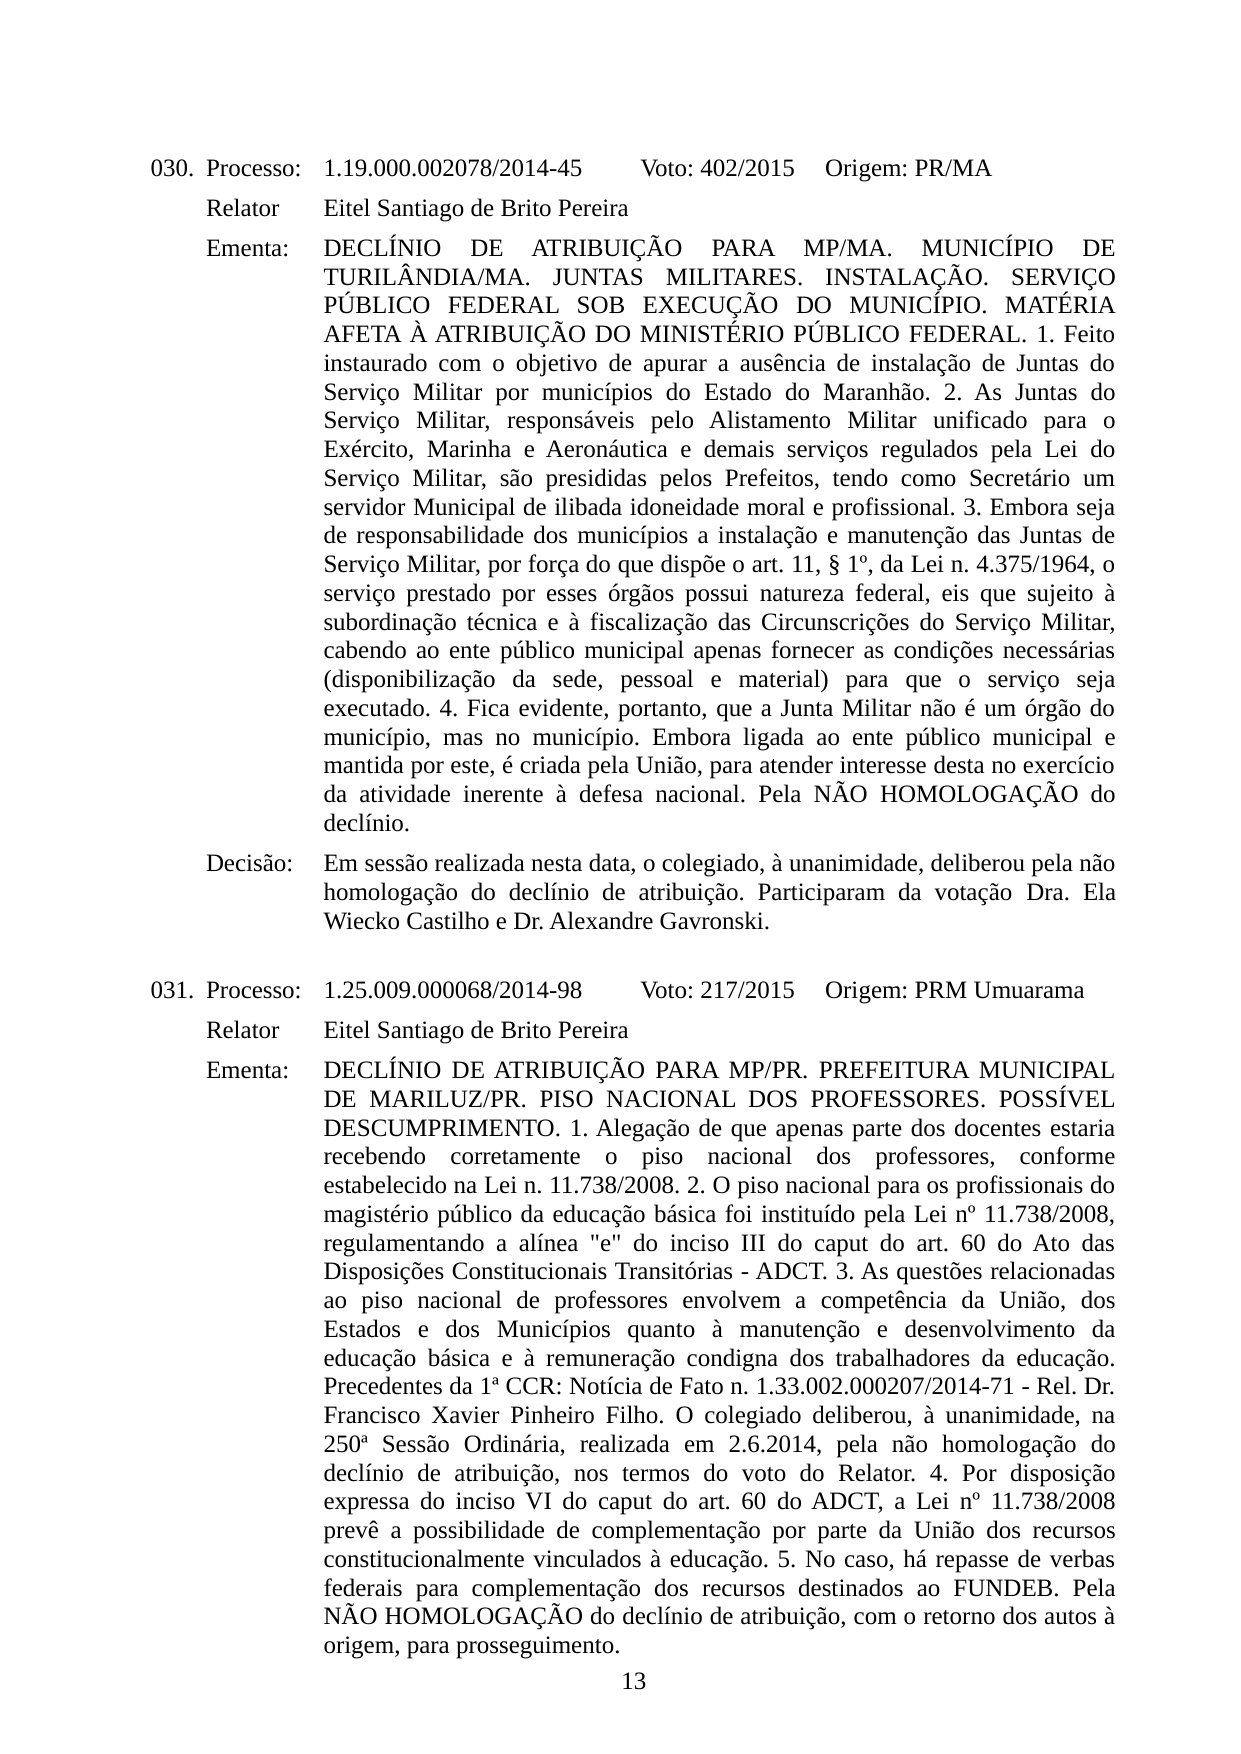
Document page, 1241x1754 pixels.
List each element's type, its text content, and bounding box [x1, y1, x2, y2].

table_cell Ementa: [200, 1049, 318, 1664]
table_cell [145, 1009, 200, 1049]
table_cell Em sessão realizada nesta data, o colegiado, à unanimidade, deliberou pela não homologação do declínio de atribuição. Participaram da votação Dra. Ela Wiecko Castilho e Dr. Alexandre Gavronski. [318, 843, 1122, 940]
table_cell [145, 1049, 200, 1664]
table_cell Eitel Santiago de Brito Pereira [318, 1009, 1122, 1049]
table_header 1.25.009.000068/2014-98 [318, 969, 634, 1009]
table_cell DECLÍNIO DE ATRIBUIÇÃO PARA MP/MA. MUNICÍPIO DE TURILÂNDIA/MA. JUNTAS MILITARES. INSTALAÇÃO. SERVIÇO PÚBLICO FEDERAL SOB EXECUÇÃO DO MUNICÍPIO. MATÉRIA AFETA À ATRIBUIÇÃO DO MINISTÉRIO PÚBLICO FEDERAL. 1. Feito instaurado com o objetivo de apurar a ausência de instalação de Juntas do Serviço Militar por municípios do Estado do Maranhão. 2. As Juntas do Serviço Militar, responsáveis pelo Alistamento Militar unificado para o Exército, Marinha e Aeronáutica e demais serviços regulados pela Lei do Serviço Militar, são presididas pelos Prefeitos, tendo como Secretário um servidor Municipal de ilibada idoneidade moral e profissional. 3. Embora seja de responsabilidade dos municípios a instalação e manutenção das Juntas de Serviço Militar, por força do que dispõe o art. 11, § 1º, da Lei n. 4.375/1964, o serviço prestado por esses órgãos possui natureza federal, eis que sujeito à subordinação técnica e à fiscalização das Circunscrições do Serviço Militar, cabendo ao ente público municipal apenas fornecer as condições necessárias (disponibilização da sede, pessoal e material) para que o serviço seja executado. 4. Fica evidente, portanto, que a Junta Militar não é um órgão do município, mas no município. Embora ligada ao ente público municipal e mantida por este, é criada pela União, para atender interesse desta no exercício da atividade inerente à defesa nacional. Pela NÃO HOMOLOGAÇÃO do declínio. [318, 227, 1122, 842]
table_header 030. [145, 147, 200, 187]
table_header Processo: [200, 969, 318, 1009]
table_header Origem: PRM Umuarama [819, 969, 1122, 1009]
table_cell Relator [200, 1009, 318, 1049]
table_cell [145, 843, 200, 940]
table_header Origem: PR/MA [819, 147, 1122, 187]
table_cell DECLÍNIO DE ATRIBUIÇÃO PARA MP/PR. PREFEITURA MUNICIPAL DE MARILUZ/PR. PISO NACIONAL DOS PROFESSORES. POSSÍVEL DESCUMPRIMENTO. 1. Alegação de que apenas parte dos docentes estaria recebendo corretamente o piso nacional dos professores, conforme estabelecido na Lei n. 11.738/2008. 2. O piso nacional para os profissionais do magistério público da educação básica foi instituído pela Lei nº 11.738/2008, regulamentando a alínea "e" do inciso III do caput do art. 60 do Ato das Disposições Constitucionais Transitórias - ADCT. 3. As questões relacionadas ao piso nacional de professores envolvem a competência da União, dos Estados e dos Municípios quanto à manutenção e desenvolvimento da educação básica e à remuneração condigna dos trabalhadores da educação. Precedentes da 1ª CCR: Notícia de Fato n. 1.33.002.000207/2014-71 - Rel. Dr. Francisco Xavier Pinheiro Filho. O colegiado deliberou, à unanimidade, na 250ª Sessão Ordinária, realizada em 2.6.2014, pela não homologação do declínio de atribuição, nos termos do voto do Relator. 4. Por disposição expressa do inciso VI do caput do art. 60 do ADCT, a Lei nº 11.738/2008 prevê a possibilidade de complementação por parte da União dos recursos constitucionalmente vinculados à educação. 5. No caso, há repasse de verbas federais para complementação dos recursos destinados ao FUNDEB. Pela NÃO HOMOLOGAÇÃO do declínio de atribuição, com o retorno dos autos à origem, para prosseguimento. [318, 1049, 1122, 1664]
table_cell [145, 187, 200, 227]
table_header Voto: 217/2015 [635, 969, 819, 1009]
table_header Processo: [200, 147, 318, 187]
table_header 1.19.000.002078/2014-45 [318, 147, 634, 187]
table_cell Decisão: [200, 843, 318, 940]
table_cell Relator [200, 187, 318, 227]
table_cell Eitel Santiago de Brito Pereira [318, 187, 1122, 227]
table_header 031. [145, 969, 200, 1009]
table_cell [145, 227, 200, 842]
table_cell Ementa: [200, 227, 318, 842]
table_header Voto: 402/2015 [635, 147, 819, 187]
